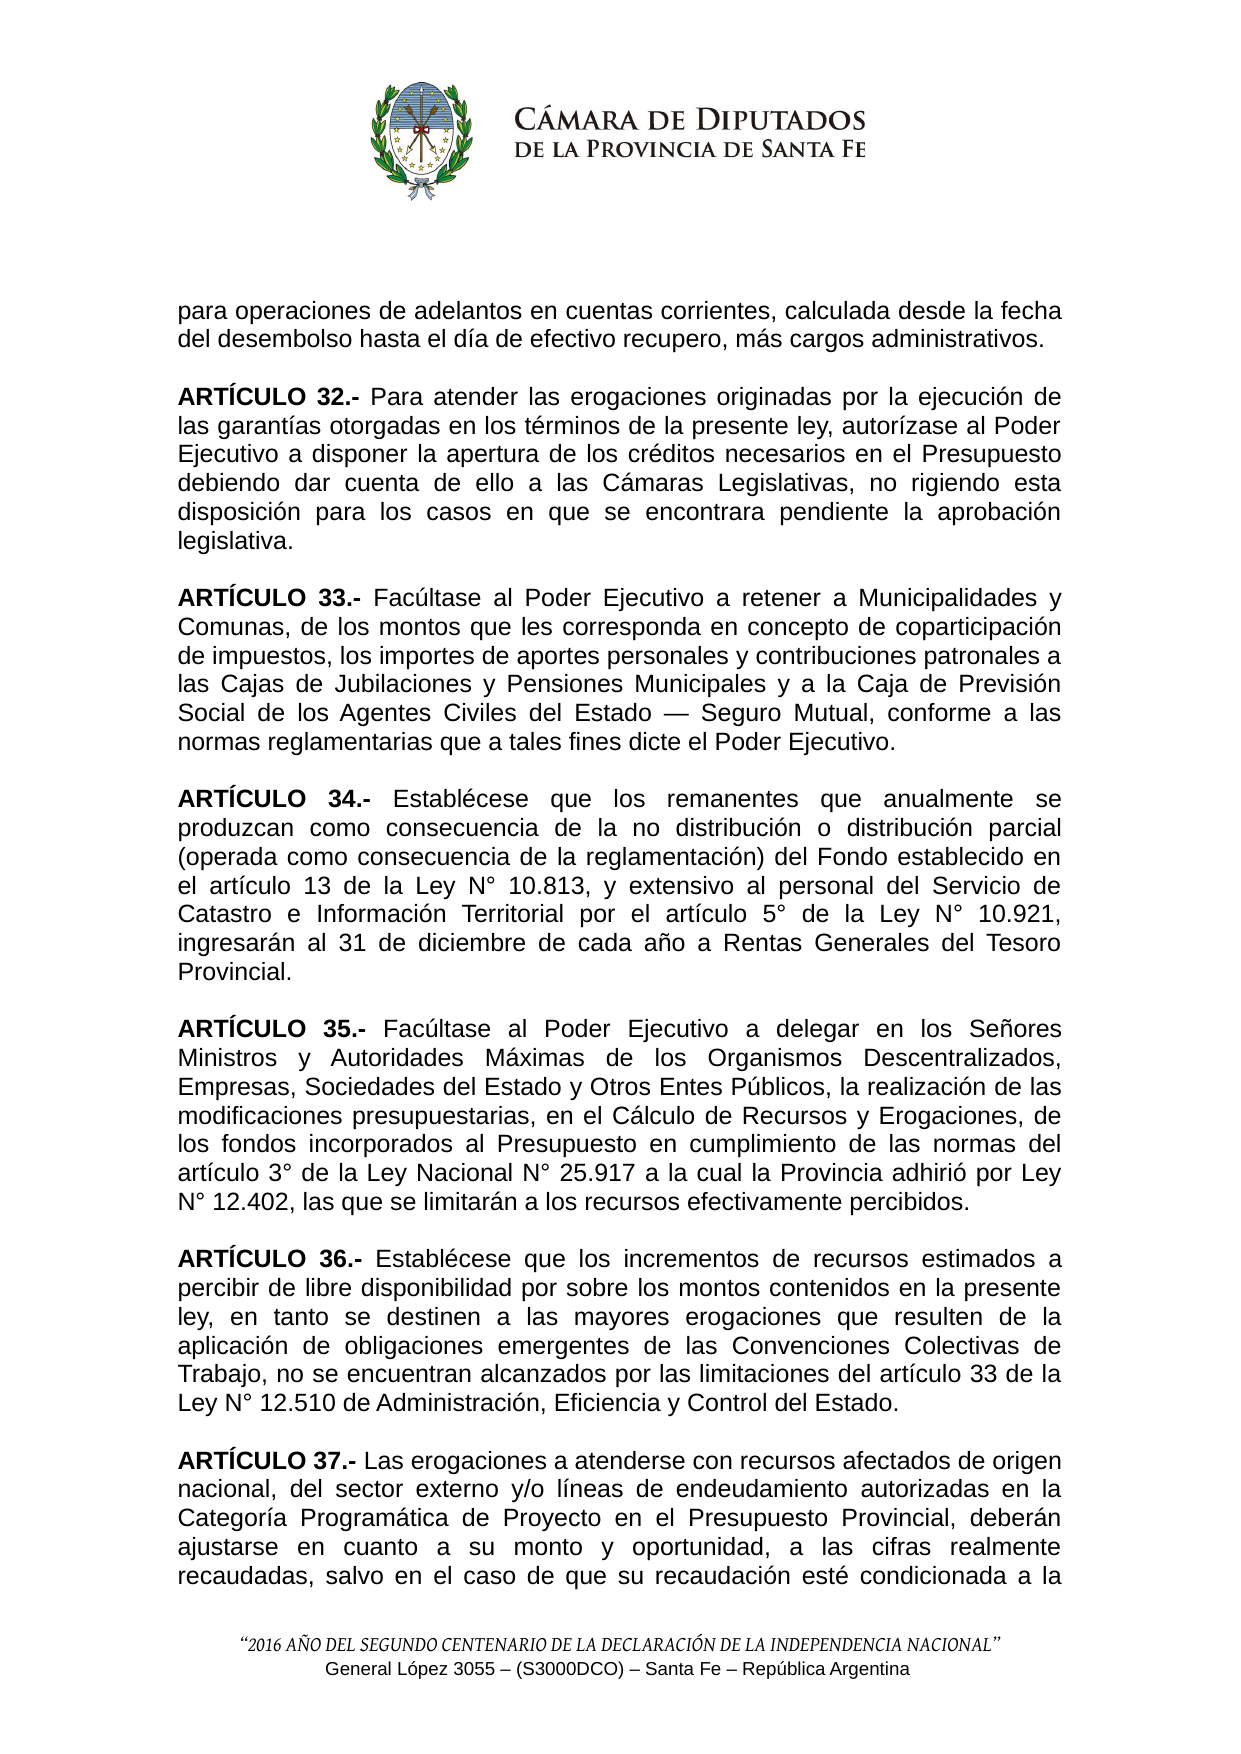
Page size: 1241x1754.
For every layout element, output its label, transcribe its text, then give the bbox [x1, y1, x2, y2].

text ARTÍCULO 36.- Establécese que los incrementos de recursos estimados a percibir de libre disponibilidad por sobre los montos contenidos en la presente ley, en tanto se destinen a las mayores erogaciones que resulten de la aplicación de obligaciones emergentes de las Convenciones Colectivas de Trabajo, no se encuentran alcanzados por las limitaciones del artículo 33 de la Ley N° 12.510 de Administración, Eficiencia y Control del Estado. [177, 1244, 1063, 1417]
text ARTÍCULO 33.- Facúltase al Poder Ejecutivo a retener a Municipalidades y Comunas, de los montos que les corresponda en concepto de coparticipación de impuestos, los importes de aportes personales y contribuciones patronales a las Cajas de Jubilaciones y Pensiones Municipales y a la Caja de Previsión Social de los Agentes Civiles del Estado — Seguro Mutual, conforme a las normas reglamentarias que a tales fines dicte el Poder Ejecutivo. [177, 583, 1063, 756]
text para operaciones de adelantos en cuentas corrientes, calculada desde la fecha del desembolso hasta el día de efectivo recupero, más cargos administrativos. [177, 296, 1063, 353]
picture [370, 82, 866, 205]
text ARTÍCULO 34.- Establécese que los remanentes que anualmente se produzcan como consecuencia de la no distribución o distribución parcial (operada como consecuencia de la reglamentación) del Fondo establecido en el artículo 13 de la Ley N° 10.813, y extensivo al personal del Servicio de Catastro e Información Territorial por el artículo 5° de la Ley N° 10.921, ingresarán al 31 de diciembre de cada año a Rentas Generales del Tesoro Provincial. [177, 784, 1063, 986]
text ARTÍCULO 37.- Las erogaciones a atenderse con recursos afectados de origen nacional, del sector externo y/o líneas de endeudamiento autorizadas en la Categoría Programática de Proyecto en el Presupuesto Provincial, deberán ajustarse en cuanto a su monto y oportunidad, a las cifras realmente recaudadas, salvo en el caso de que su recaudación esté condicionada a la [177, 1446, 1063, 1589]
text ARTÍCULO 35.- Facúltase al Poder Ejecutivo a delegar en los Señores Ministros y Autoridades Máximas de los Organismos Descentralizados, Empresas, Sociedades del Estado y Otros Entes Públicos, la realización de las modificaciones presupuestarias, en el Cálculo de Recursos y Erogaciones, de los fondos incorporados al Presupuesto en cumplimiento de las normas del artículo 3° de la Ley Nacional N° 25.917 a la cual la Provincia adhirió por Ley N° 12.402, las que se limitarán a los recursos efectivamente percibidos. [177, 1014, 1063, 1216]
text ARTÍCULO 32.- Para atender las erogaciones originadas por la ejecución de las garantías otorgadas en los términos de la presente ley, autorízase al Poder Ejecutivo a disponer la apertura de los créditos necesarios en el Presupuesto debiendo dar cuenta de ello a las Cámaras Legislativas, no rigiendo esta disposición para los casos en que se encontrara pendiente la aprobación legislativa. [177, 382, 1063, 554]
